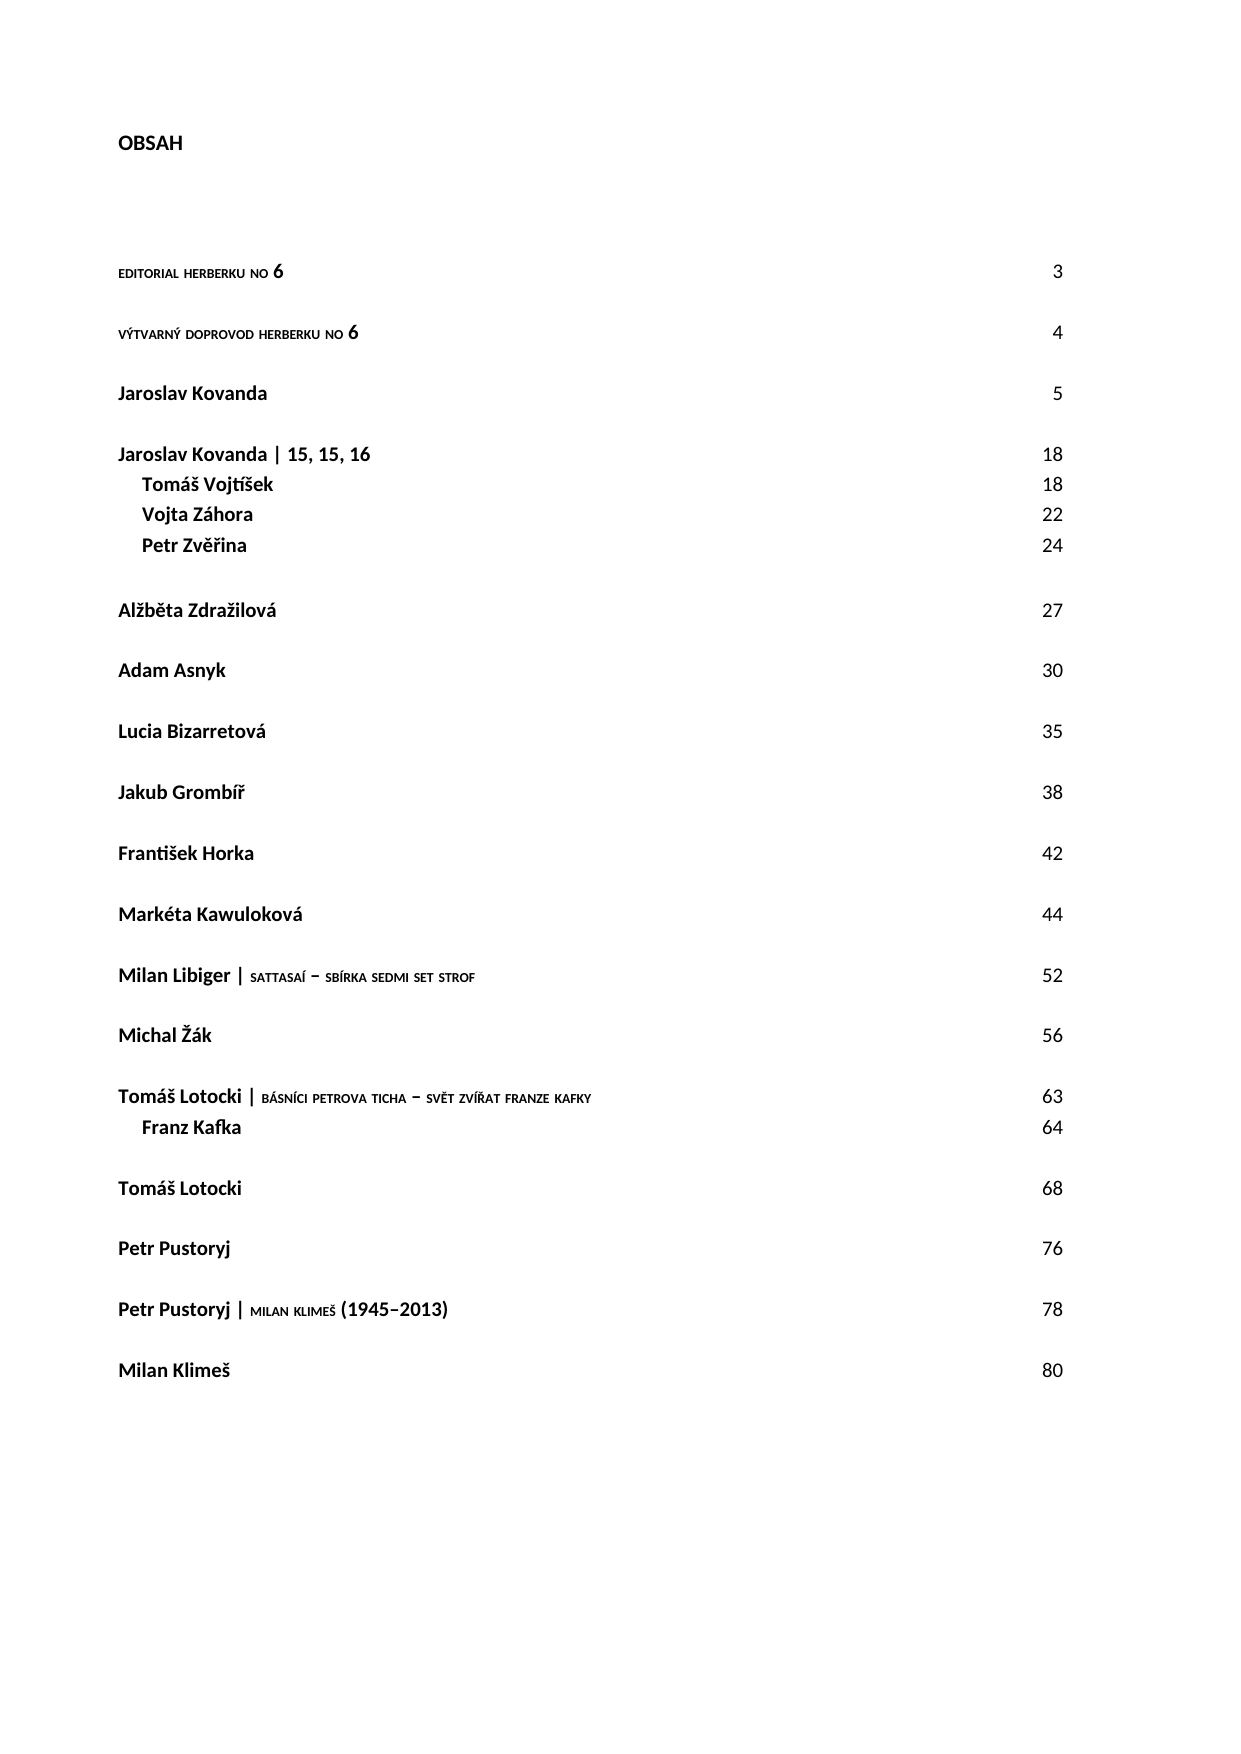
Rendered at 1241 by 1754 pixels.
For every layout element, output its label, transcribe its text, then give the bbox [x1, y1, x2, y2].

text František Horka 42 [118, 840, 1122, 866]
text Milan Klimeš 80 [118, 1357, 1122, 1383]
text Petr Zvěřina 24 [142, 532, 1122, 557]
text Lucia Bizarretová 35 [118, 718, 1122, 744]
text obsah [118, 118, 1122, 159]
text výtvarný doprovod herberku no 6 4 [118, 319, 1122, 344]
text Jakub Grombíř 38 [118, 779, 1122, 805]
text Milan Libiger | sattasaí – sbírka sedmi set strof 52 [118, 962, 1122, 987]
text Alžběta Zdražilová 27 [118, 597, 1122, 622]
text Petr Pustoryj | milan klimeš (1945–2013) 78 [118, 1296, 1122, 1322]
text Michal Žák 56 [118, 1023, 1122, 1048]
text Jaroslav Kovanda | 15, 15, 16 18 [118, 441, 1122, 466]
text Tomáš Lotocki | básníci petrova ticha – svět zvířat franze kafky 63 [118, 1083, 1122, 1109]
text Vojta Záhora 22 [142, 502, 1122, 527]
text Adam Asnyk 30 [118, 658, 1122, 683]
text editorial herberku no 6 3 [118, 258, 1122, 284]
text Franz Kafka 64 [142, 1114, 1122, 1139]
text Tomáš Vojtíšek 18 [142, 471, 1122, 497]
text Markéta Kawuloková 44 [118, 901, 1122, 926]
text Jaroslav Kovanda 5 [118, 380, 1122, 405]
text Petr Pustoryj 76 [118, 1236, 1122, 1261]
text Tomáš Lotocki 68 [118, 1175, 1122, 1200]
